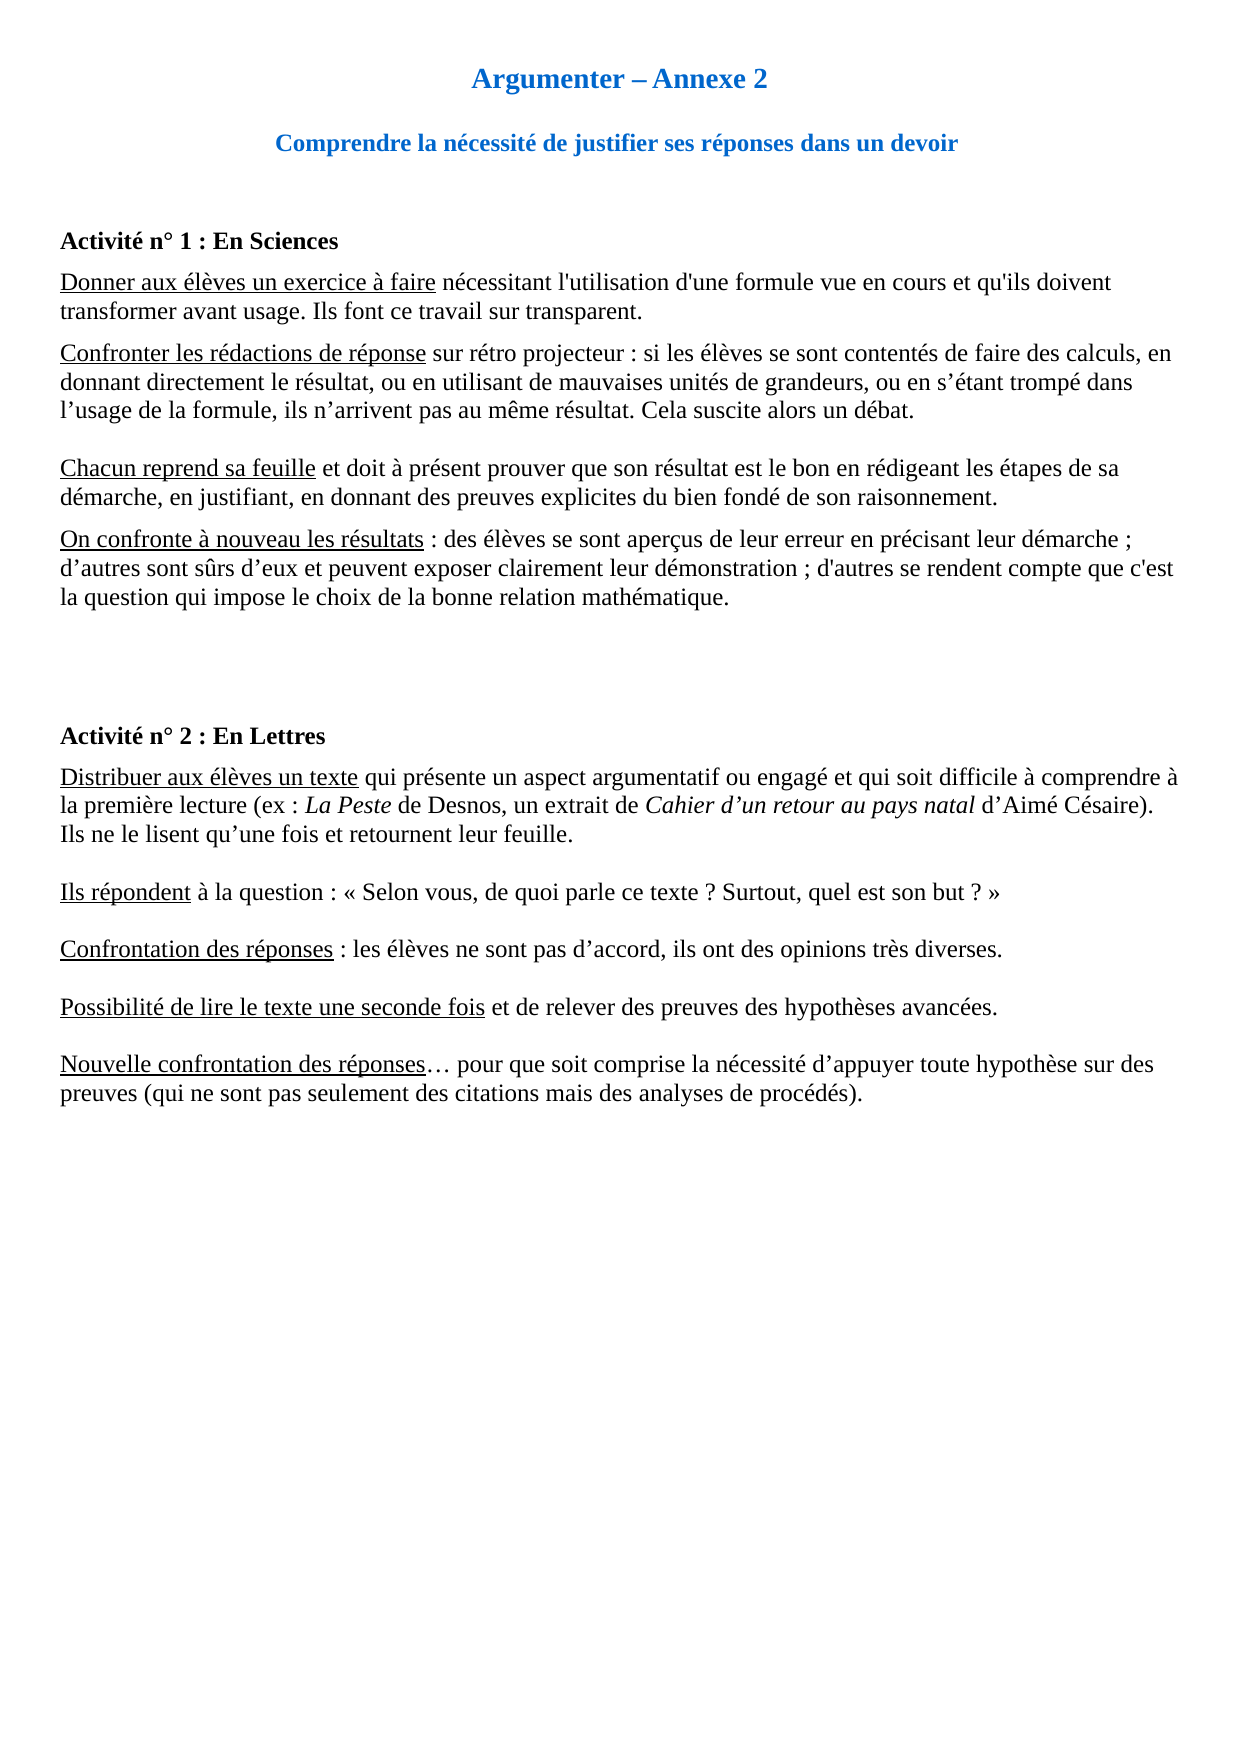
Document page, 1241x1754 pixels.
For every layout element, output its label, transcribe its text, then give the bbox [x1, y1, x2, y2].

text Activité n° 2 : En Lettres [60, 721, 1179, 750]
text On confronte à nouveau les résultats : des élèves se sont aperçus de leur erreur en précisant leur démarche ; d’autres sont sûrs d’eux et peuvent exposer clairement leur démonstration ; d'autres se rendent compte que c'est la question qui impose le choix de la bonne relation mathématique. [60, 524, 1179, 610]
text Activité n° 1 : En Sciences [60, 226, 1179, 255]
text Comprendre la nécessité de justifier ses réponses dans un devoir [60, 128, 1179, 157]
text Possibilité de lire le texte une seconde fois et de relever des preuves des hypothèses avancées. [60, 992, 1179, 1021]
text Ils répondent à la question : « Selon vous, de quoi parle ce texte ? Surtout, quel est son but ? » [60, 877, 1179, 906]
text Distribuer aux élèves un texte qui présente un aspect argumentatif ou engagé et qui soit difficile à comprendre à la première lecture (ex : La Peste de Desnos, un extrait de Cahier d’un retour au pays natal d’Aimé Césaire). Ils ne le lisent qu’une fois et retournent leur feuille. [60, 762, 1179, 848]
text Confronter les rédactions de réponse sur rétro projecteur : si les élèves se sont contentés de faire des calculs, en donnant directement le résultat, ou en utilisant de mauvaises unités de grandeurs, ou en s’étant trompé dans l’usage de la formule, ils n’arrivent pas au même résultat. Cela suscite alors un débat. [60, 338, 1179, 424]
text Argumenter – Annexe 2 [60, 61, 1179, 94]
text Donner aux élèves un exercice à faire nécessitant l'utilisation d'une formule vue en cours et qu'ils doivent transformer avant usage. Ils font ce travail sur transparent. [60, 267, 1179, 324]
text Nouvelle confrontation des réponses… pour que soit comprise la nécessité d’appuyer toute hypothèse sur des preuves (qui ne sont pas seulement des citations mais des analyses de procédés). [60, 1049, 1179, 1107]
text Chacun reprend sa feuille et doit à présent prouver que son résultat est le bon en rédigeant les étapes de sa démarche, en justifiant, en donnant des preuves explicites du bien fondé de son raisonnement. [60, 453, 1179, 511]
text Confrontation des réponses : les élèves ne sont pas d’accord, ils ont des opinions très diverses. [60, 934, 1179, 963]
